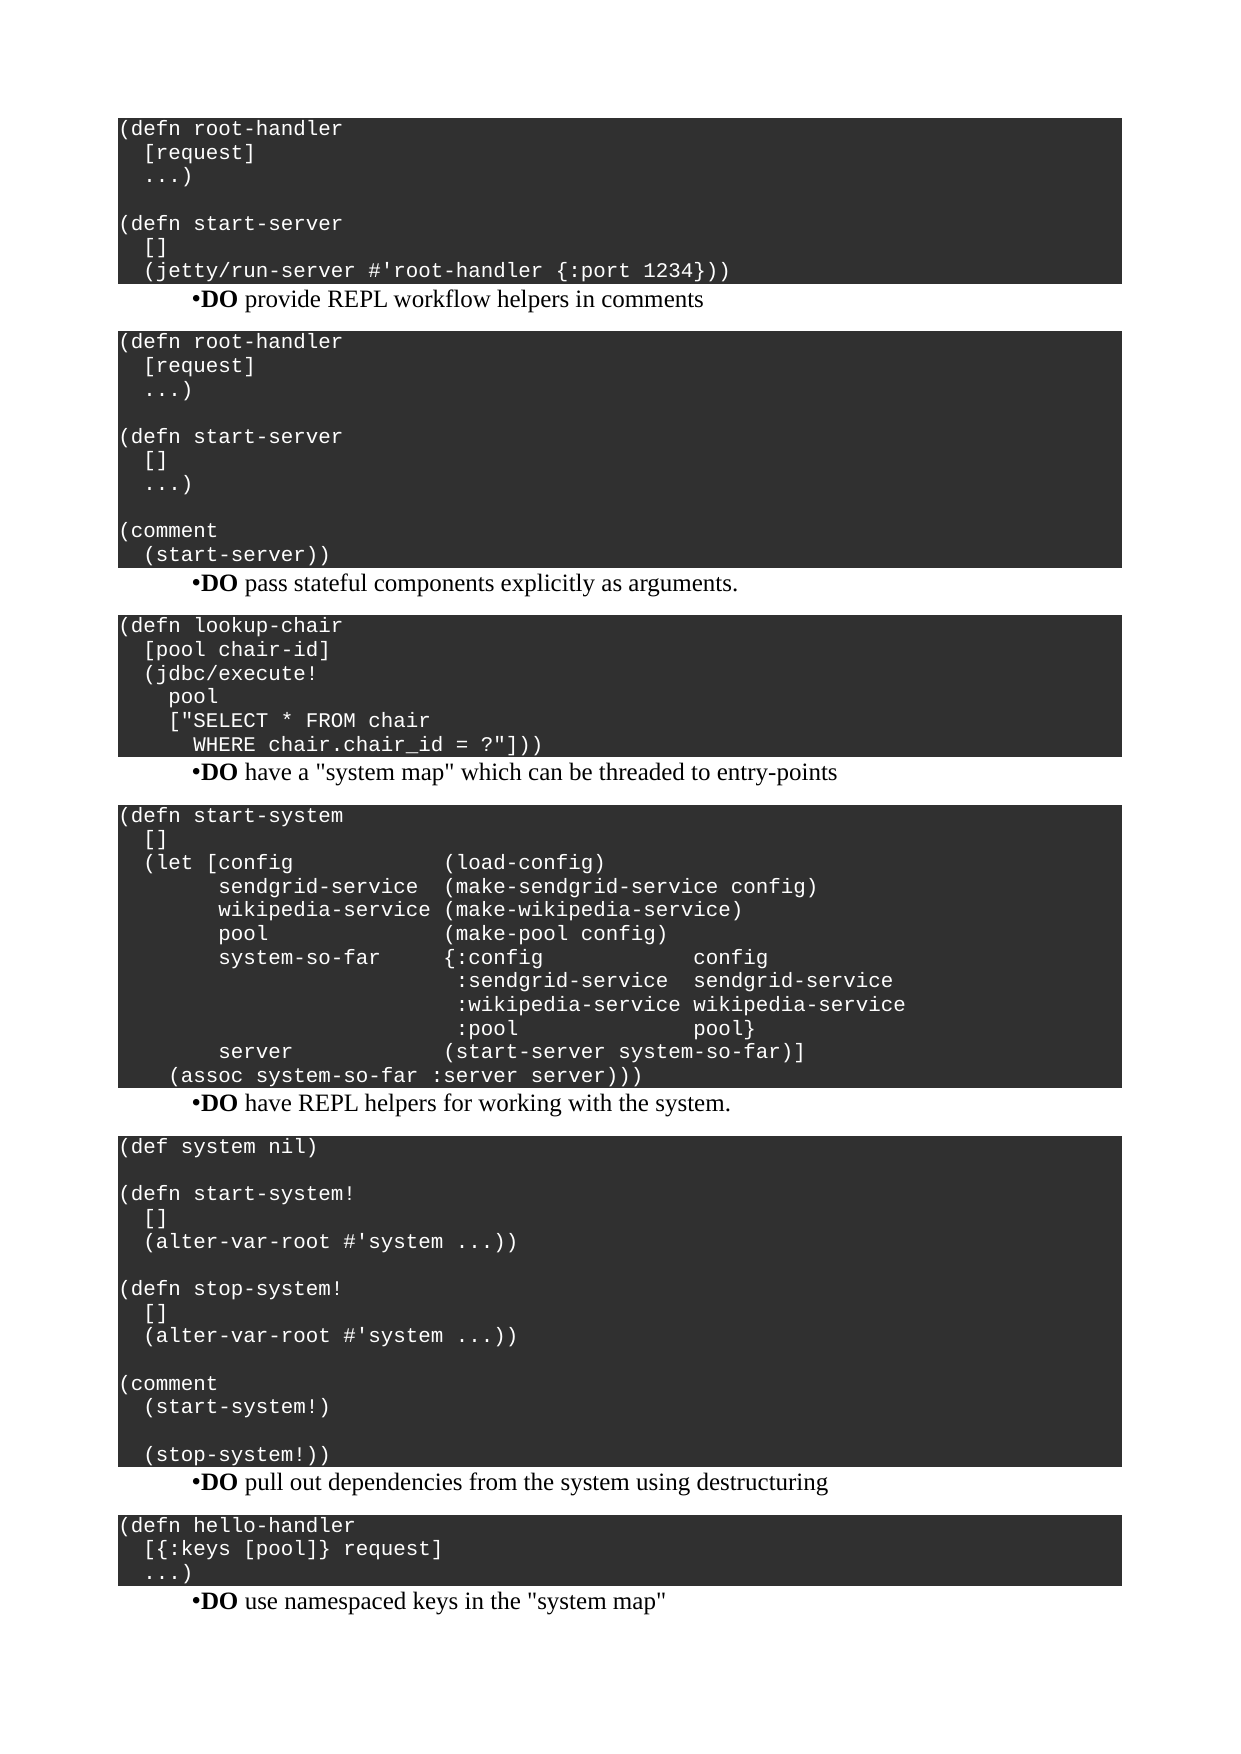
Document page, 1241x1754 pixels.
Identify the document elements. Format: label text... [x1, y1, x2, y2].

text [] [118, 1207, 1122, 1231]
text (def system nil) [118, 1136, 1122, 1160]
text (defn root-handler [118, 331, 1122, 355]
text (alter-var-root #'system ...)) [118, 1325, 1122, 1349]
text sendgrid-service (make-sendgrid-service config) [118, 876, 1122, 899]
list DO provide REPL workflow helpers in comments [118, 284, 1122, 312]
text (comment [118, 1373, 1122, 1396]
text ...) [118, 473, 1122, 497]
text pool (make-pool config) [118, 923, 1122, 947]
text (jetty/run-server #'root-handler {:port 1234})) [118, 260, 1122, 284]
list DO pass stateful components explicitly as arguments. [118, 568, 1122, 596]
text [] [118, 1302, 1122, 1325]
text server (start-server system-so-far)] [118, 1041, 1122, 1065]
text [{:keys [pool]} request] [118, 1538, 1122, 1562]
text ["SELECT * FROM chair [118, 710, 1122, 733]
text (start-server)) [118, 544, 1122, 568]
text system-so-far {:config config [118, 947, 1122, 970]
list DO have a "system map" which can be threaded to entry-points [118, 757, 1122, 786]
text ...) [118, 378, 1122, 402]
text (comment [118, 520, 1122, 544]
text :sendgrid-service sendgrid-service [118, 970, 1122, 994]
text ...) [118, 165, 1122, 189]
text (defn hello-handler [118, 1515, 1122, 1538]
text (defn start-server [118, 213, 1122, 236]
text [request] [118, 355, 1122, 378]
list DO use namespaced keys in the "system map" [118, 1586, 1122, 1614]
list DO have REPL helpers for working with the system. [118, 1088, 1122, 1117]
text (defn root-handler [118, 118, 1122, 142]
text (start-system!) [118, 1396, 1122, 1420]
text [] [118, 236, 1122, 260]
text (assoc system-so-far :server server))) [118, 1065, 1122, 1088]
text pool [118, 686, 1122, 710]
text [request] [118, 142, 1122, 165]
text (defn start-system [118, 805, 1122, 828]
list DO pull out dependencies from the system using destructuring [118, 1467, 1122, 1496]
text WHERE chair.chair_id = ?"])) [118, 733, 1122, 757]
text wikipedia-service (make-wikipedia-service) [118, 899, 1122, 923]
text (defn start-system! [118, 1183, 1122, 1207]
text (defn stop-system! [118, 1278, 1122, 1302]
text (stop-system!)) [118, 1443, 1122, 1467]
text :wikipedia-service wikipedia-service [118, 994, 1122, 1018]
text (defn lookup-chair [118, 615, 1122, 639]
text :pool pool} [118, 1018, 1122, 1041]
text (alter-var-root #'system ...)) [118, 1231, 1122, 1254]
text [] [118, 449, 1122, 473]
text (defn start-server [118, 426, 1122, 449]
text [] [118, 828, 1122, 852]
text (let [config (load-config) [118, 852, 1122, 876]
text ...) [118, 1562, 1122, 1586]
text (jdbc/execute! [118, 663, 1122, 686]
text [pool chair-id] [118, 639, 1122, 663]
